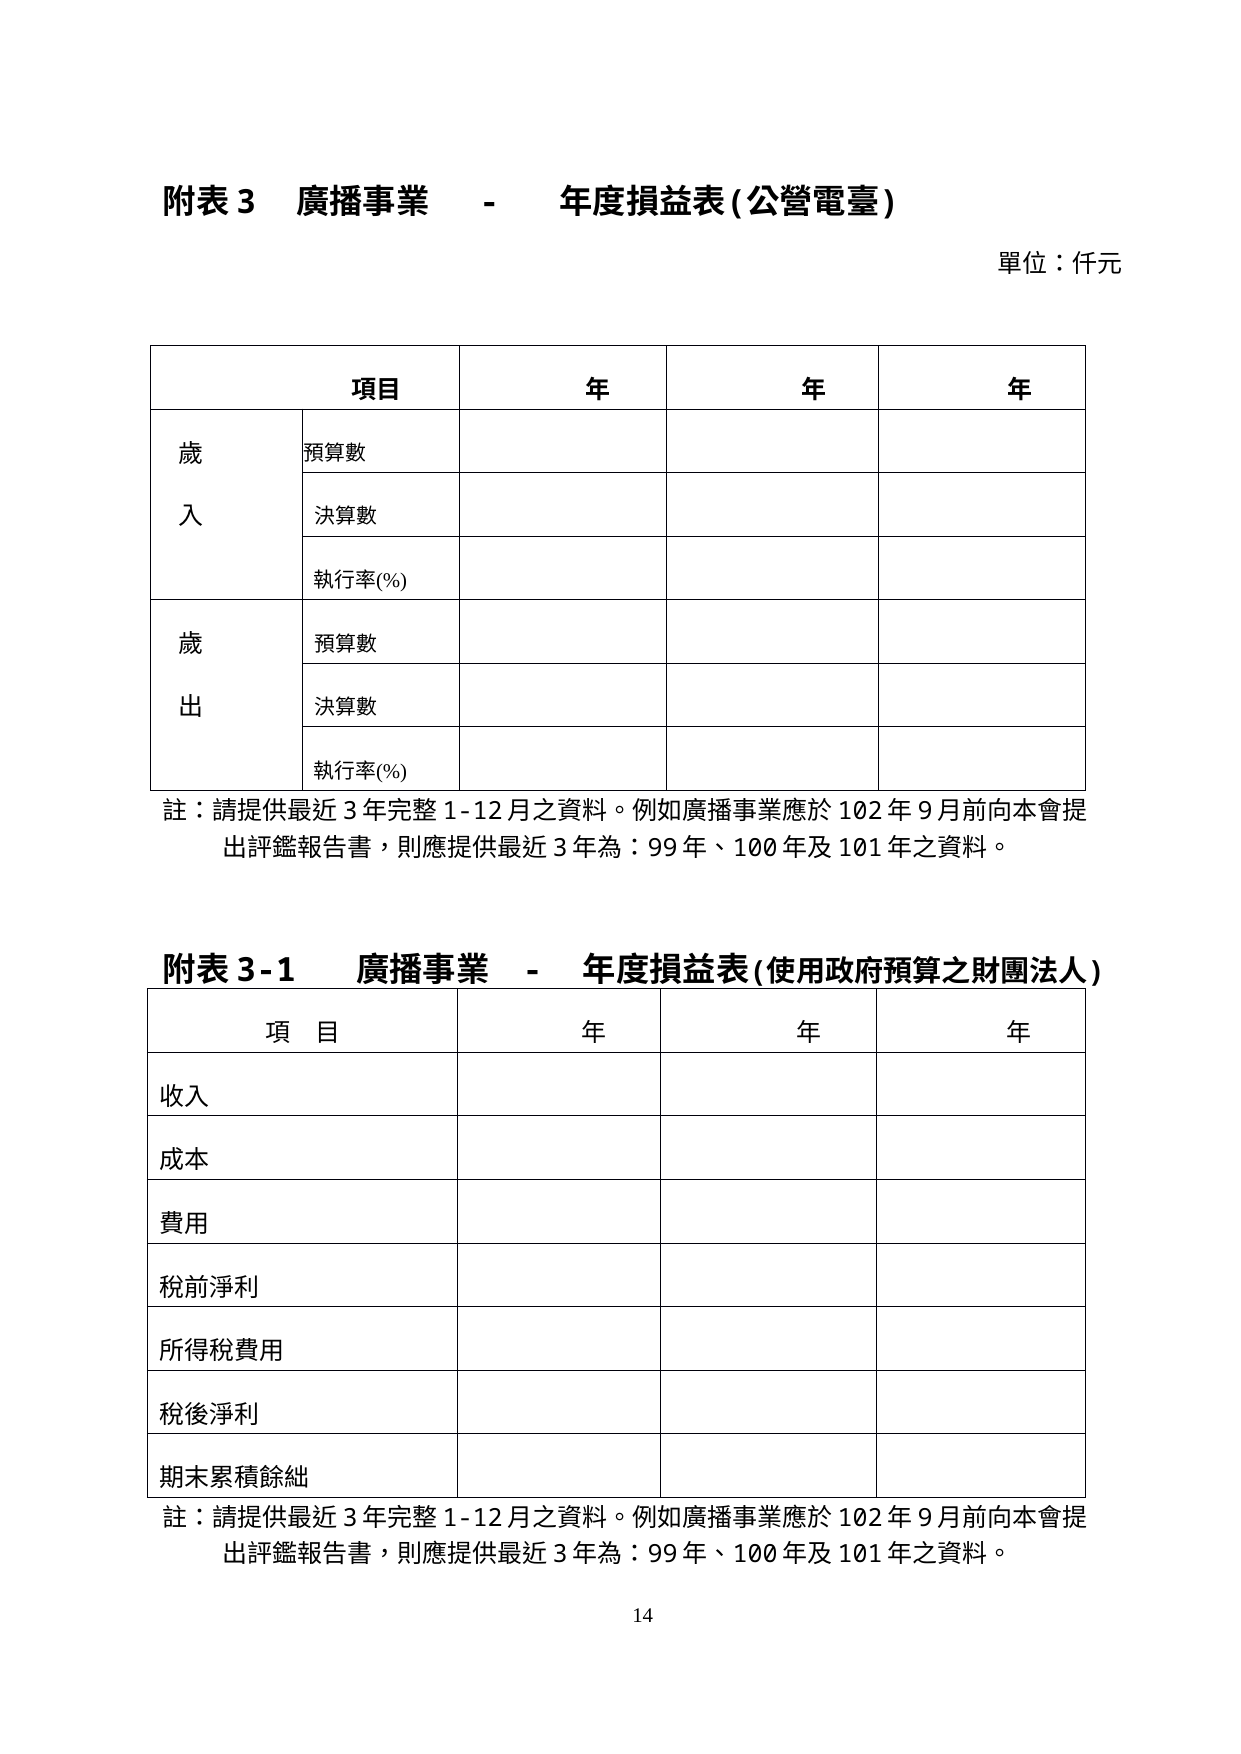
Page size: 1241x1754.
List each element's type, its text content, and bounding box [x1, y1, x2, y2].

table_cell 預算數 [303, 600, 459, 663]
table_cell [667, 410, 878, 472]
table_cell [879, 537, 1085, 599]
table_cell [460, 600, 666, 663]
table_cell 歲 出 [151, 600, 302, 790]
table_cell [877, 1434, 1085, 1497]
table_cell 收入 [148, 1053, 457, 1115]
table_cell [460, 537, 666, 599]
table_cell [458, 1244, 660, 1306]
table_header 年 [458, 989, 660, 1052]
table_cell [661, 1180, 876, 1242]
table_cell [460, 727, 666, 790]
table_cell [458, 1434, 660, 1497]
table_cell [458, 1116, 660, 1179]
table_header 年 [460, 346, 666, 408]
table_cell [661, 1434, 876, 1497]
table_cell 執行率(%) [303, 537, 459, 599]
table_cell [661, 1371, 876, 1433]
text 出評鑑報告書，則應提供最近3年為：99年、100年及101年之資料。 [162, 1534, 1122, 1570]
text 出評鑑報告書，則應提供最近3年為：99年、100年及101年之資料。 [162, 827, 1122, 863]
table_cell 決算數 [303, 473, 459, 536]
table_header 年 [667, 346, 878, 408]
table_header 項 目 [148, 989, 457, 1052]
table_cell [458, 1053, 660, 1115]
table_cell [661, 1307, 876, 1369]
table_header 年 [879, 346, 1085, 408]
table_cell [667, 473, 878, 536]
table_cell 稅前淨利 [148, 1244, 457, 1306]
table_cell [877, 1180, 1085, 1242]
table_cell 成本 [148, 1116, 457, 1179]
table_cell [667, 727, 878, 790]
table_header 項目 [151, 346, 459, 408]
table_cell [879, 600, 1085, 663]
table_cell [458, 1371, 660, 1433]
table_cell 期末累積餘絀 [148, 1434, 457, 1497]
table_cell [460, 664, 666, 726]
text 註：請提供最近3年完整1-12月之資料。例如廣播事業應於102年9月前向本會提 [162, 1498, 1122, 1534]
table_cell [460, 410, 666, 472]
table_cell 所得稅費用 [148, 1307, 457, 1369]
table_cell [661, 1053, 876, 1115]
table_cell [877, 1116, 1085, 1179]
table_cell [460, 473, 666, 536]
table_cell 執行率(%) [303, 727, 459, 790]
table_cell [458, 1307, 660, 1369]
table_cell [877, 1307, 1085, 1369]
table_header 年 [661, 989, 876, 1052]
table_cell [661, 1244, 876, 1306]
table_cell [661, 1116, 876, 1179]
table_cell 費用 [148, 1180, 457, 1242]
table_cell [879, 727, 1085, 790]
table_header 年 [877, 989, 1085, 1052]
table_cell [667, 537, 878, 599]
text 附表3-1 廣播事業 - 年度損益表(使用政府預算之財團法人) [162, 926, 1122, 988]
table_cell [877, 1053, 1085, 1115]
table_cell [879, 664, 1085, 726]
table_cell 稅後淨利 [148, 1371, 457, 1433]
table_cell 歲 入 [151, 410, 302, 599]
table_cell [877, 1371, 1085, 1433]
text 單位：仟元 [162, 220, 1122, 282]
table_cell [879, 410, 1085, 472]
table_cell [667, 600, 878, 663]
text 附表3 廣播事業 - 年度損益表(公營電臺) [162, 157, 1122, 220]
table_cell [877, 1244, 1085, 1306]
table_cell [458, 1180, 660, 1242]
table_cell 預算數 [303, 410, 459, 472]
table_cell [667, 664, 878, 726]
table_cell [879, 473, 1085, 536]
table_cell 決算數 [303, 664, 459, 726]
text 註：請提供最近3年完整1-12月之資料。例如廣播事業應於102年9月前向本會提 [162, 791, 1122, 827]
